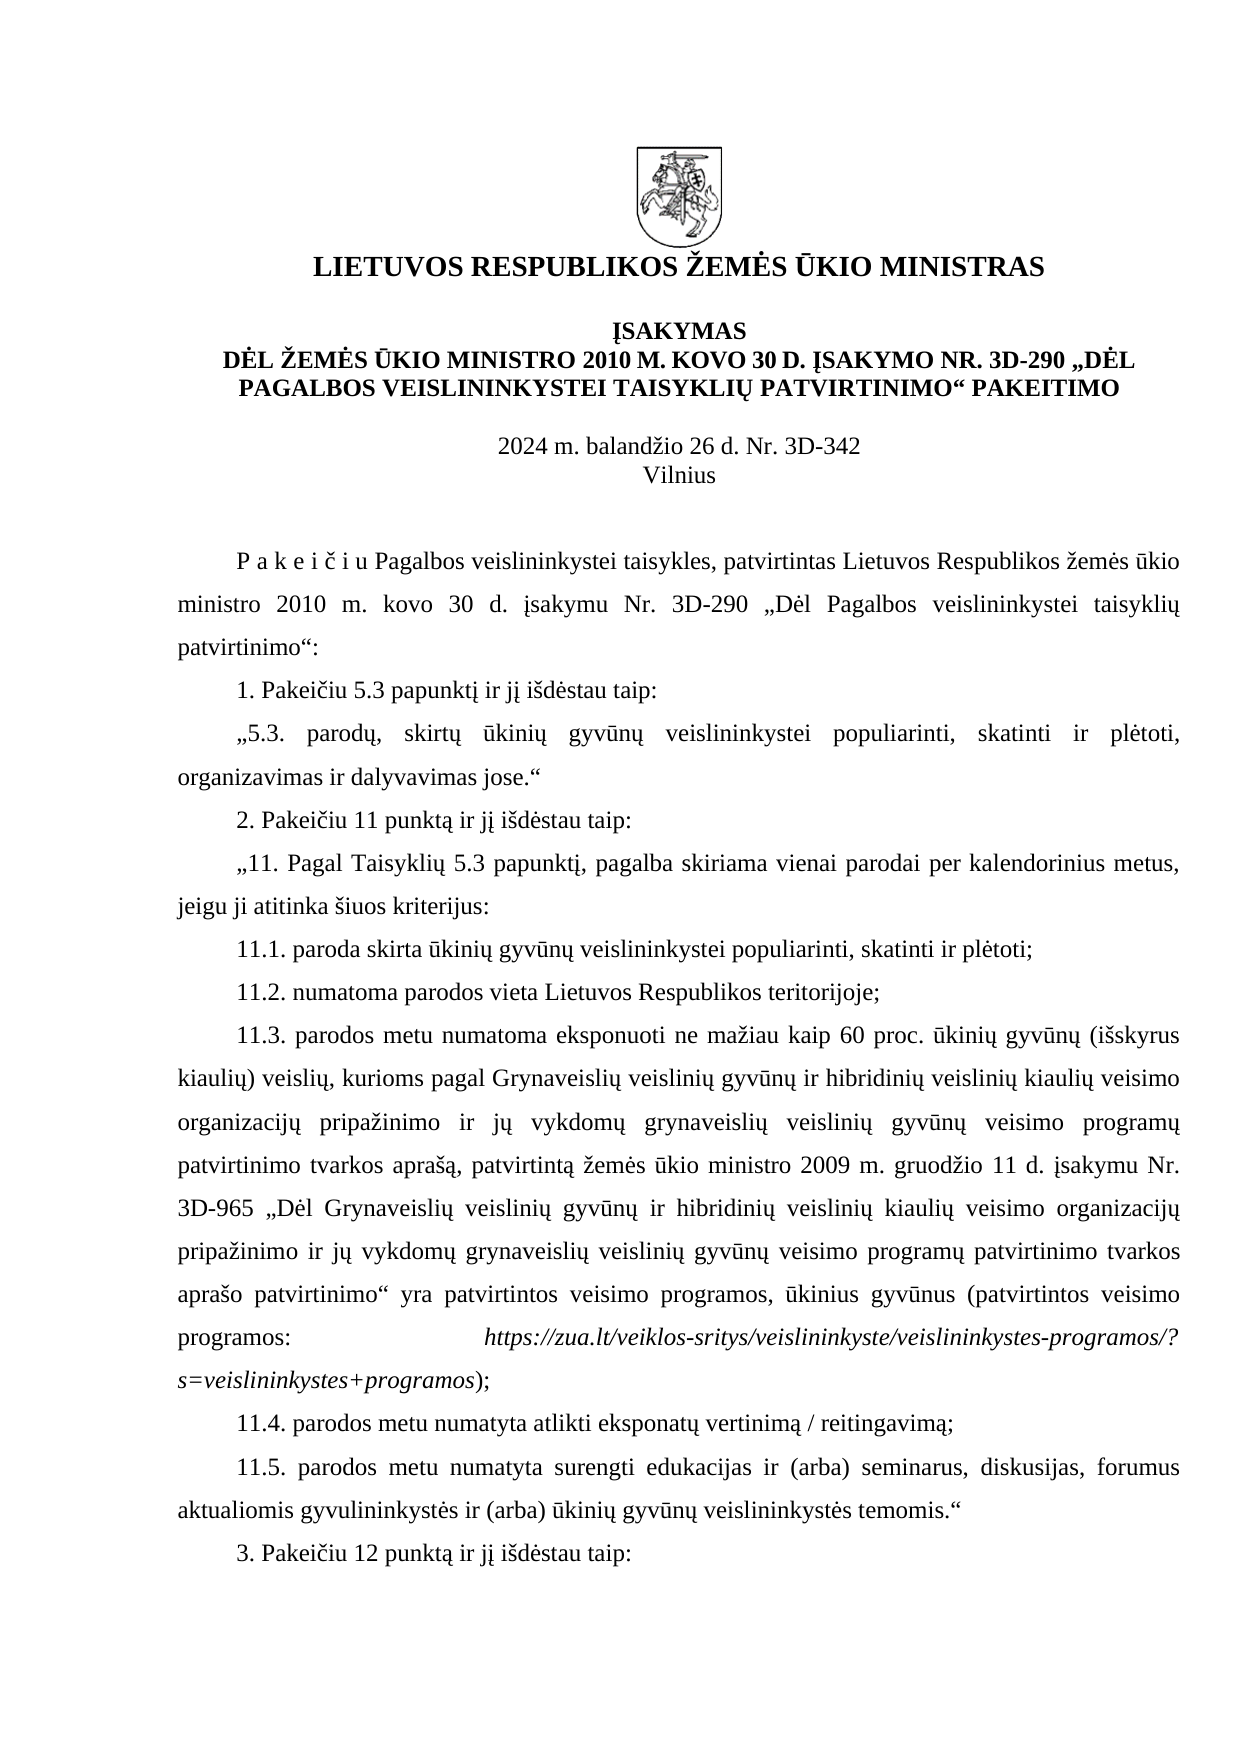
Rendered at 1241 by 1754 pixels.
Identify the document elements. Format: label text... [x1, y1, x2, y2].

text 11.1. paroda skirta ūkinių gyvūnų veislininkystei populiarinti, skatinti ir plėtoti; [177, 934, 1181, 963]
text LIETUVOS RESPUBLIKOS ŽEMĖS ŪKIO MINISTRAS [177, 249, 1181, 282]
text 11.3. parodos metu numatoma eksponuoti ne mažiau kaip 60 proc. ūkinių gyvūnų (išskyrus kiaulių) veislių, kurioms pagal Grynaveislių veislinių gyvūnų ir hibridinių veislinių kiaulių veisimo organizacijų pripažinimo ir jų vykdomų grynaveislių veislinių gyvūnų veisimo programų patvirtinimo tvarkos aprašą, patvirtintą žemės ūkio ministro 2009 m. gruodžio 11 d. įsakymu Nr. 3D-965 „Dėl Grynaveislių veislinių gyvūnų ir hibridinių veislinių kiaulių veisimo organizacijų pripažinimo ir jų vykdomų grynaveislių veislinių gyvūnų veisimo programų patvirtinimo tvarkos aprašo patvirtinimo“ yra patvirtintos veisimo programos, ūkinius gyvūnus (patvirtintos veisimo programos: https://zua.lt/veiklos-sritys/veislininkyste/veislininkystes-programos/?s=veislininkystes+programos); [177, 1020, 1181, 1394]
text 11.4. parodos metu numatyta atlikti eksponatų vertinimą / reitingavimą; [177, 1408, 1181, 1437]
text ĮSAKYMAS [177, 316, 1181, 345]
text Vilnius [177, 460, 1181, 488]
text DĖL ŽEMĖS ŪKIO MINISTRO 2010 M. KOVO 30 D. ĮSAKYMO NR. 3D-290 „DĖL PAGALBOS VEISLININKYSTEI taisyklių PATVIRTINIMO“ PAKEITIMO [177, 345, 1181, 402]
text 11.2. numatoma parodos vieta Lietuvos Respublikos teritorijoje; [177, 977, 1181, 1006]
text „11. Pagal Taisyklių 5.3 papunktį, pagalba skiriama vienai parodai per kalendorinius metus, jeigu ji atitinka šiuos kriterijus: [177, 848, 1181, 920]
text „5.3. parodų, skirtų ūkinių gyvūnų veislininkystei populiarinti, skatinti ir plėtoti, organizavimas ir dalyvavimas jose.“ [177, 718, 1181, 790]
text 11.5. parodos metu numatyta surengti edukacijas ir (arba) seminarus, diskusijas, forumus aktualiomis gyvulininkystės ir (arba) ūkinių gyvūnų veislininkystės temomis.“ [177, 1452, 1181, 1523]
text 2. Pakeičiu 11 punktą ir jį išdėstau taip: [177, 805, 1181, 833]
text 2024 m. balandžio 26 d. Nr. 3D-342 [177, 431, 1181, 460]
text P a k e i č i u Pagalbos veislininkystei taisykles, patvirtintas Lietuvos Respublikos žemės ūkio ministro 2010 m. kovo 30 d. įsakymu Nr. 3D-290 „Dėl Pagalbos veislininkystei taisyklių patvirtinimo“: [177, 546, 1181, 661]
text 1. Pakeičiu 5.3 papunktį ir jį išdėstau taip: [177, 675, 1181, 704]
text 3. Pakeičiu 12 punktą ir jį išdėstau taip: [177, 1538, 1181, 1567]
